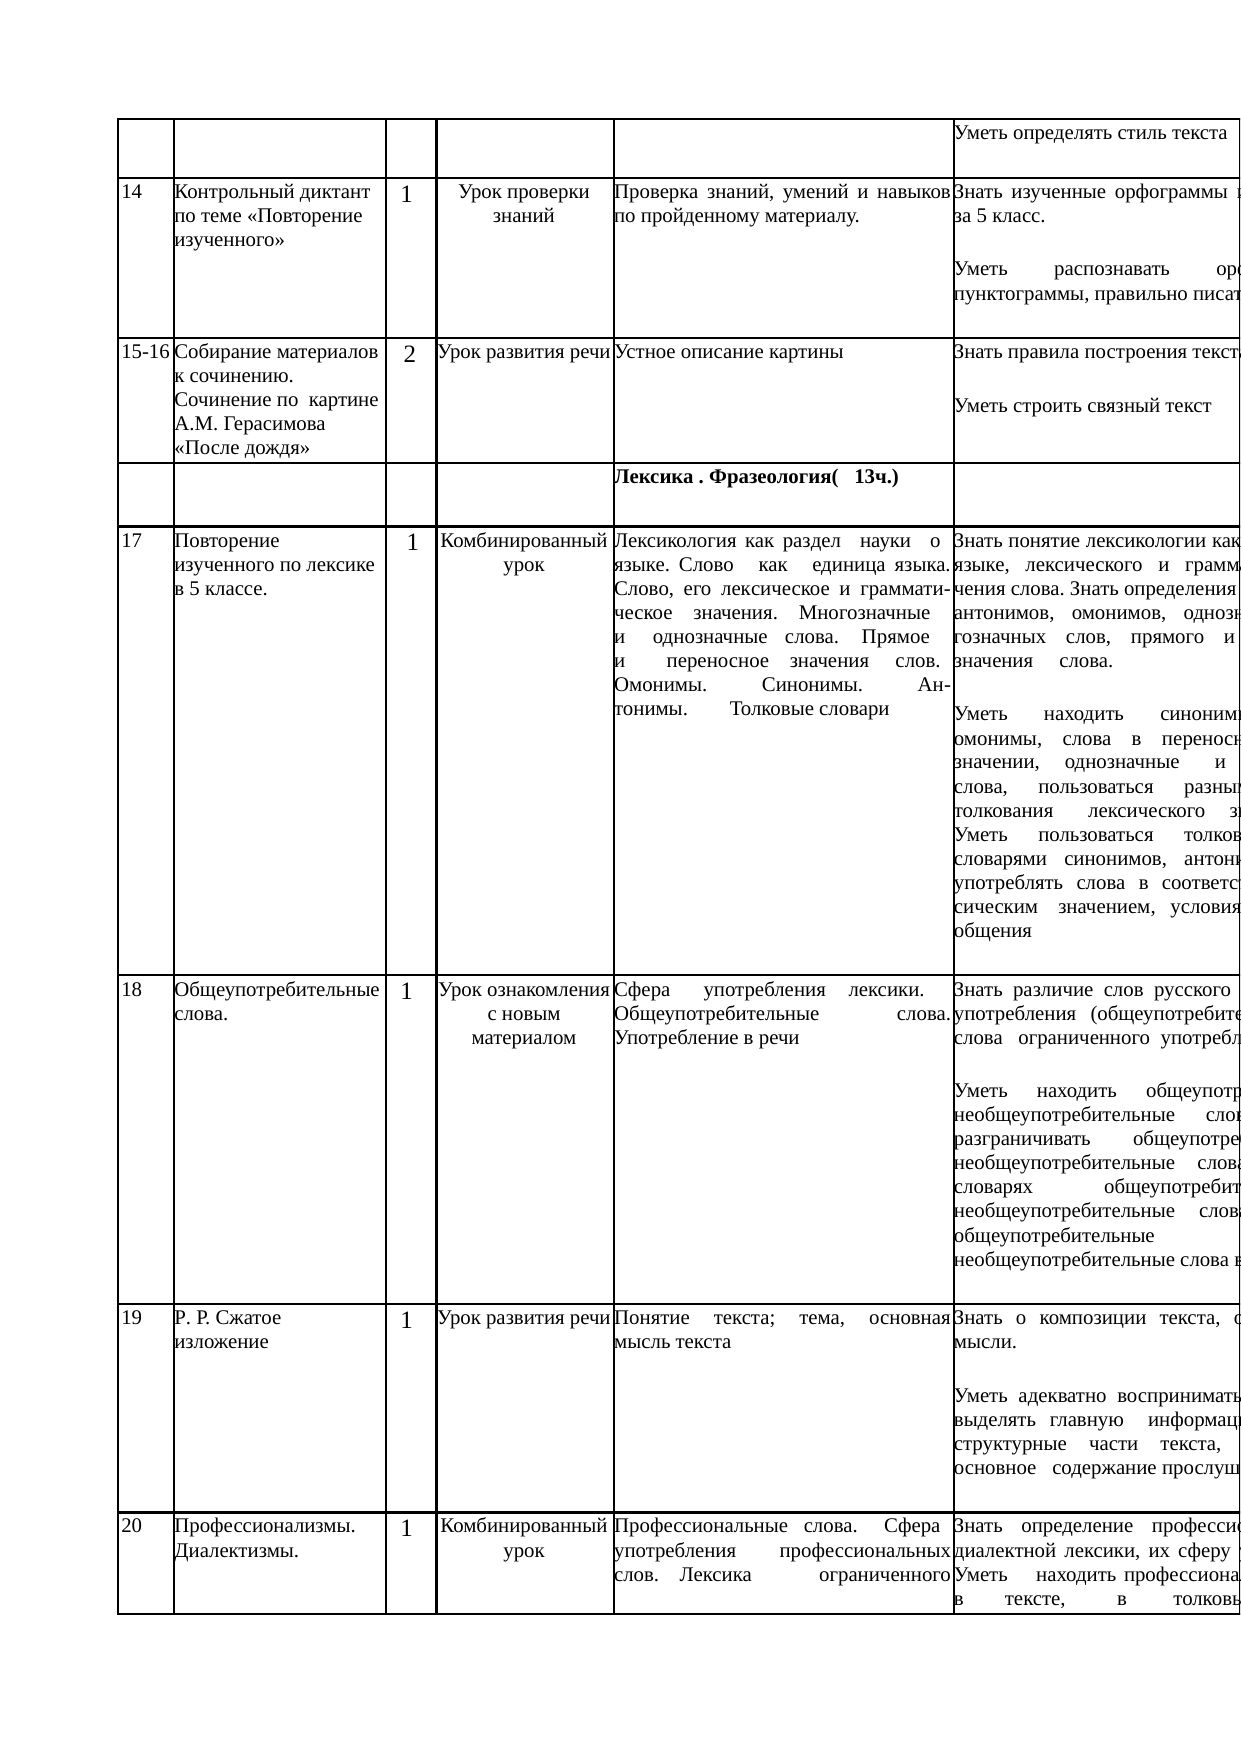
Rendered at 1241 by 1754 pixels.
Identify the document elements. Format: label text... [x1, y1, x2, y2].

table_cell Знать определение профессио­нальных слов, диалектной лексики, их сферу упот­ребления. Уметь находить профессиональные слова в тексте, в толковых словарях, истолковывать их значения. Уметь объяснять использова­ние профессиональных слов в художественных произведениях Уметь пользоваться толковыми сло­варями для определения того или иного слова, определять уместность - неуместность ис­пользования диалектных слов в обиходной речи, в художест­венном произведении. [955, 1514, 1239, 1613]
table_cell [955, 464, 1239, 525]
table_cell Профессионализмы. Диалектизмы. [175, 1514, 385, 1613]
table_cell Знать правила построения текста Уметь строить связный текст [955, 339, 1239, 462]
table_cell Р. Р. Сжатое изложение [175, 1305, 385, 1511]
table_cell 19 [119, 1305, 173, 1511]
table_cell Урок ознакомления с новым материалом [438, 976, 613, 1303]
table_cell 17 [119, 528, 173, 974]
table_cell [438, 120, 613, 177]
table_cell Комбинированный урок [438, 528, 613, 974]
table_cell 1 [387, 528, 435, 974]
table_cell Знать изученные орфограммы и пунктограммы за 5 класс. Уметь распознавать орфограммы и пунктограммы, правильно писать слова [955, 304, 1239, 337]
table_cell 1 [387, 1305, 435, 1511]
table_cell Профессиональные слова. Сфера упот­ребления профессио­нальных слов. Лекси­ка ограниченного [615, 1514, 953, 1613]
table_cell Повторение изученного по лексике в 5 классе. [175, 528, 385, 974]
table_cell 14 [119, 179, 173, 337]
table_cell 18 [119, 976, 173, 1303]
table_cell 1 [387, 976, 435, 1303]
table_cell 2 [387, 339, 435, 462]
table_cell 1 [387, 1514, 435, 1613]
table_cell 1 [387, 179, 435, 337]
table_cell 15-16 [119, 339, 173, 462]
table_cell Контрольный диктант по теме «Повторение изученного» [175, 179, 385, 337]
table_cell Лексикология как раз­дел науки о языке. Слово как единица языка. Слово, его лек­сическое и граммати­ческое значения. Мно­гозначные и одно­значные слова. Пря­мое и переносное значения слов. Омо­нимы. Синонимы. Ан­тонимы. Толковые словари [615, 528, 953, 974]
table_cell [119, 464, 173, 525]
table_cell 20 [119, 1514, 173, 1613]
table_cell Комбинированный урок [438, 1514, 613, 1613]
table_cell Устное описание картины [615, 339, 953, 462]
table_cell Знать отличительные признаки официально-делового стиля Уметь определять стиль текста [955, 120, 1239, 177]
table_cell Проверка знаний, умений и навыков по пройденному материалу. [615, 179, 953, 337]
table_cell Знать различие слов русского языка по сфере употребления (общеупотребительные слова и слова ограниченного употреб­ления). Уметь находить общеупотребительные и необщеупотребительные слова в тексте; разграничивать общеупотребительные и необщеупотребительные слова; находить в словарях общеупотребительные и необщеупотребительные слова; употреблять общеупотребительные и необщеупотребительные слова в речи. [955, 976, 1239, 1303]
table_cell [387, 120, 435, 177]
table_cell Собирание материалов к сочинению. Сочинение по картине А.М. Герасимова «После дождя» [175, 339, 385, 462]
table_cell [615, 120, 953, 177]
table_cell Сфера употребления лексики. Общеупот­ребительные слова. Употребление в речи [615, 976, 953, 1303]
table_cell [387, 464, 435, 525]
table_cell Общеупотребительные слова. [175, 976, 385, 1303]
table_cell Понятие текста; тема, основная мысль текста [615, 1305, 953, 1511]
table_cell [438, 464, 613, 525]
table_cell [119, 120, 173, 177]
table_cell Урок развития речи [438, 1305, 613, 1511]
table_cell Урок развития речи [438, 339, 613, 462]
table_cell [175, 464, 385, 525]
table_cell Знать о композиции текста, о теме, главной мысли. Уметь адекватно воспринимать текст на слух, выделять глав­ную информацию, вычленять структурные части текста, пе­ресказывать основное содер­жание прослушанного текста [955, 1305, 1239, 1511]
table_cell Лексика . Фразеология( 13ч.) [615, 464, 953, 525]
table_cell Знать понятие лексикологии как раздела науки о языке, лекси­ческого и грамматического зна­чения слова. Знать определе­ния синонимов, антонимов, омонимов, однозначных и мно­гозначных слов, прямого и пе­реносного значения слова. Уметь находить синонимы, ан­тонимы, омонимы, слова в пе­реносном и прямом значении, однозначные и многозначные слова, пользоваться разными способами толкования лекси­ческого значения слова. Уметь пользоваться толковым слова­рем, словарями синонимов, ан­тонимов. Уметь употреблять слова в соответствии с их лек­сическим значением, условия­ми и задачами общения [955, 528, 1239, 974]
table_cell [175, 120, 385, 177]
table_cell Урок проверки знаний [438, 179, 613, 337]
